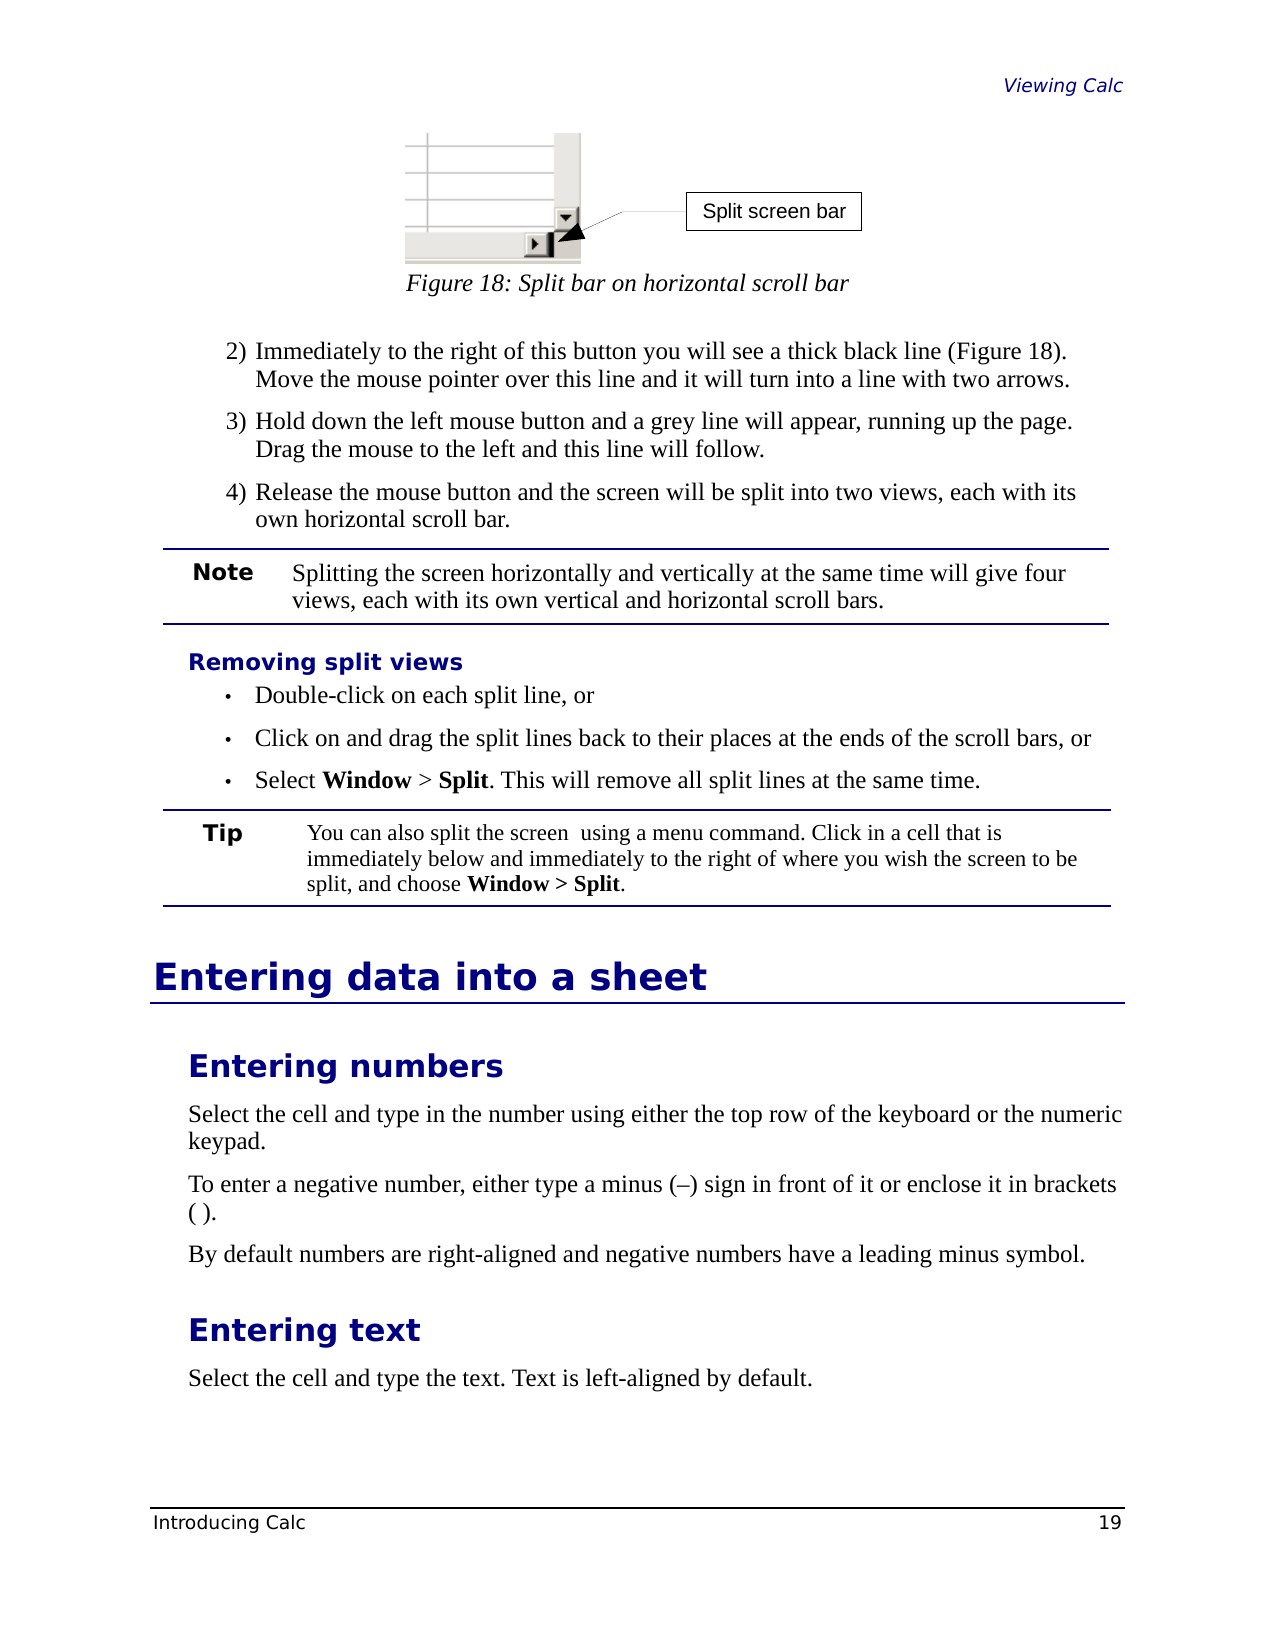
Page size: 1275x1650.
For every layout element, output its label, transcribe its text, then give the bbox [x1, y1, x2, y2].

subtitle Entering numbers [188, 1049, 1125, 1085]
list Double-click on each split line, or [225, 681, 1125, 709]
list Release the mouse button and the screen will be split into two views, each with its own horizontal scroll bar. [226, 478, 1125, 533]
text Select the cell and type in the number using either the top row of the keyboard or the numeric keypad. [188, 1100, 1125, 1155]
subtitle Removing split views [188, 649, 1125, 676]
text Figure 18: Split bar on horizontal scroll bar [406, 269, 869, 297]
text To enter a negative number, either type a minus (–) sign in front of it or enclose it in brackets ( ). [188, 1170, 1125, 1225]
text By default numbers are right-aligned and negative numbers have a leading minus symbol. [188, 1240, 1125, 1268]
list Select Window > Split. This will remove all split lines at the same time. [225, 766, 1125, 794]
table_header Tip [163, 811, 283, 905]
subtitle Entering text [188, 1313, 1125, 1349]
list Immediately to the right of this button you will see a thick black line (Figure 18). Move the mouse pointer over this line and it will turn into a line with two arrows. [226, 337, 1125, 393]
table_header Splitting the screen horizontally and vertically at the same time will give four views, each with its own vertical and horizontal scroll bars. [283, 550, 1109, 623]
table_header You can also split the screen using a menu command. Click in a cell that is immediately below and immediately to the right of where you wish the screen to be split, and choose Window > Split. [283, 811, 1111, 905]
table_header Note [163, 550, 283, 623]
list Click on and drag the split lines back to their places at the ends of the scroll bars, or [225, 724, 1125, 752]
subtitle Entering data into a sheet [150, 952, 1125, 1002]
picture [405, 133, 581, 264]
list Hold down the left mouse button and a grey line will appear, running up the page. Drag the mouse to the left and this line will follow. [226, 407, 1125, 463]
text Select the cell and type the text. Text is left-aligned by default. [188, 1364, 1125, 1391]
